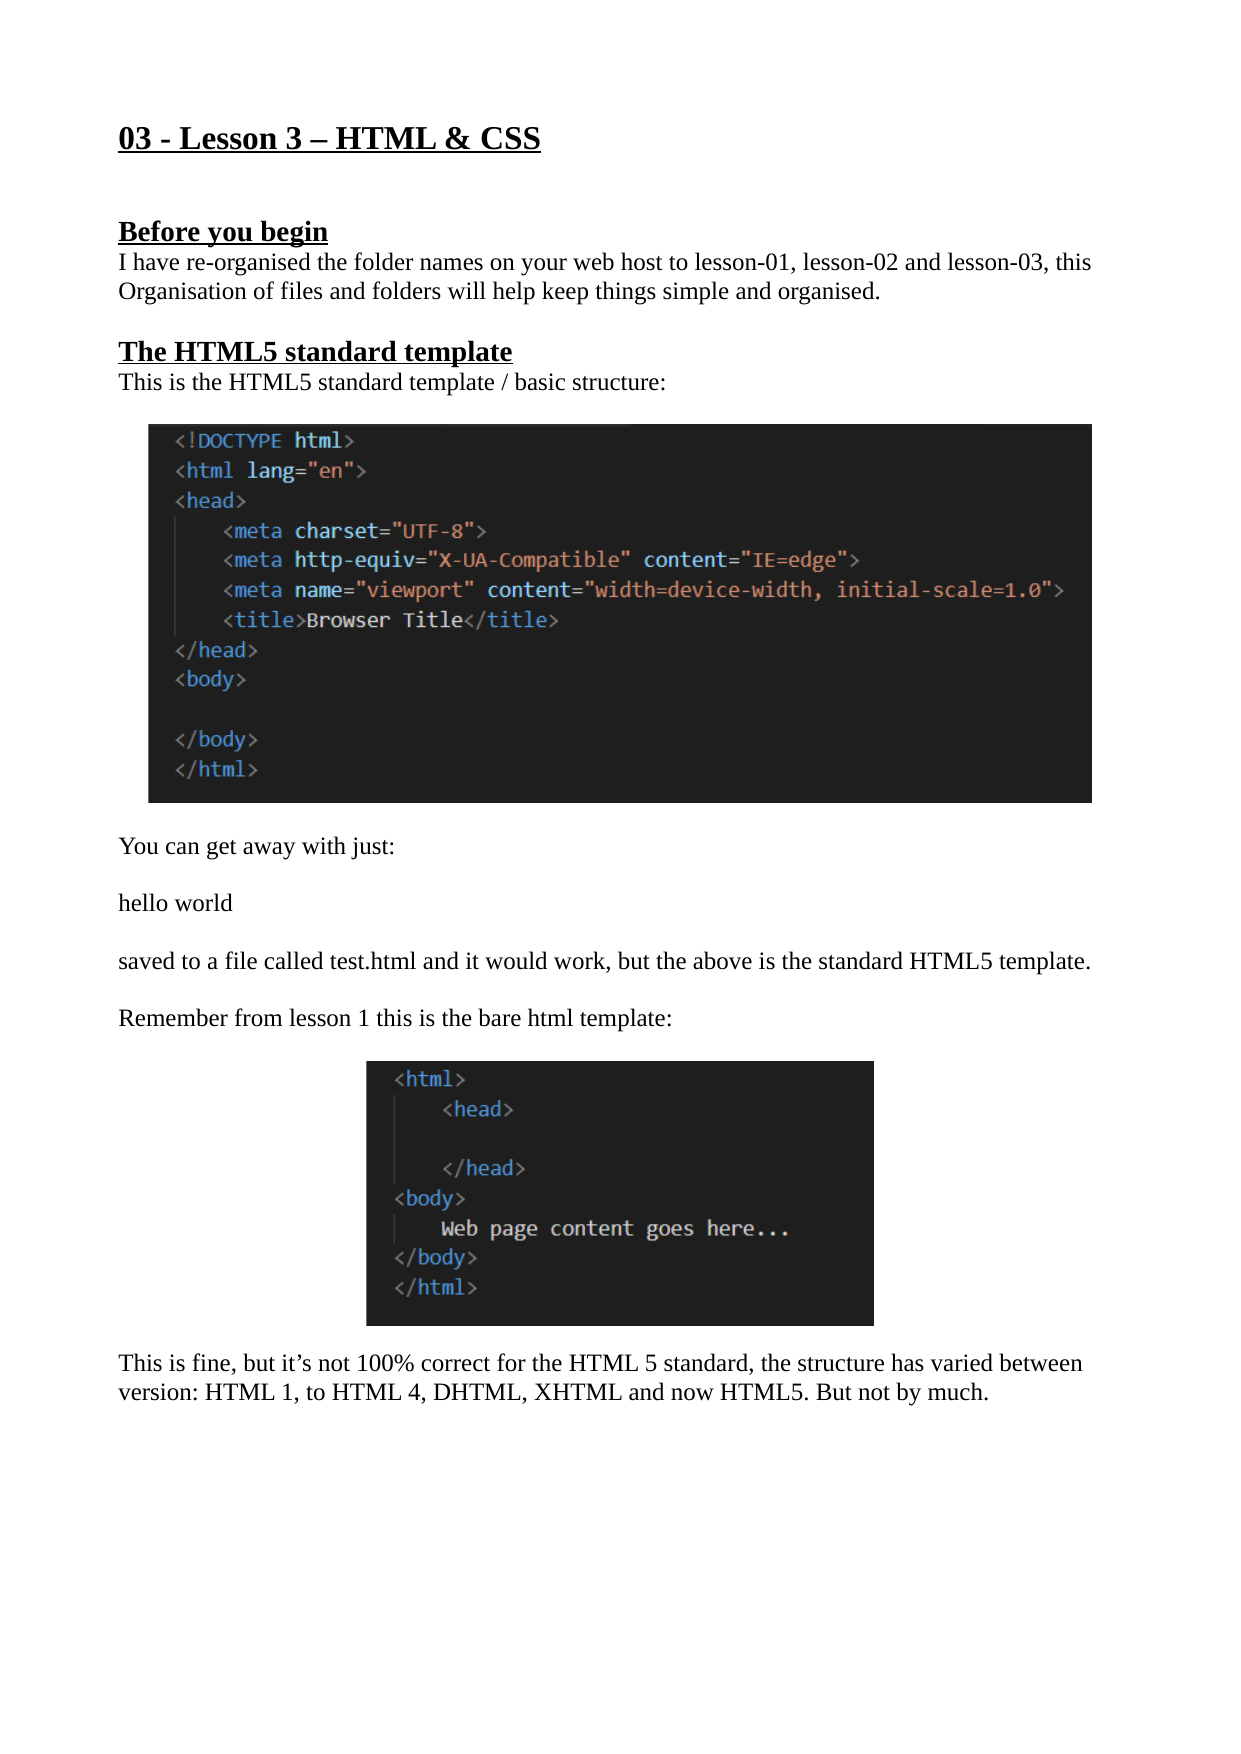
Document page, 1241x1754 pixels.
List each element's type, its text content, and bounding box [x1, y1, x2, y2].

text hello world [118, 888, 1122, 917]
text Before you begin [118, 214, 1122, 247]
text This is the HTML5 standard template / basic structure: [118, 367, 1122, 396]
picture [148, 424, 1092, 803]
picture [366, 1061, 874, 1326]
text saved to a file called test.html and it would work, but the above is the standard HTML5 template. [118, 946, 1122, 975]
text 03 - Lesson 3 – HTML & CSS [118, 118, 1122, 156]
text You can get away with just: [118, 831, 1122, 860]
text This is fine, but it’s not 100% correct for the HTML 5 standard, the structure has varied between version: HTML 1, to HTML 4, DHTML, XHTML and now HTML5. But not by much. [118, 1348, 1122, 1406]
text Remember from lesson 1 this is the bare html template: [118, 1003, 1122, 1032]
text The HTML5 standard template [118, 334, 1122, 367]
text I have re-organised the folder names on your web host to lesson-01, lesson-02 and lesson-03, this Organisation of files and folders will help keep things simple and organised. [118, 247, 1122, 305]
